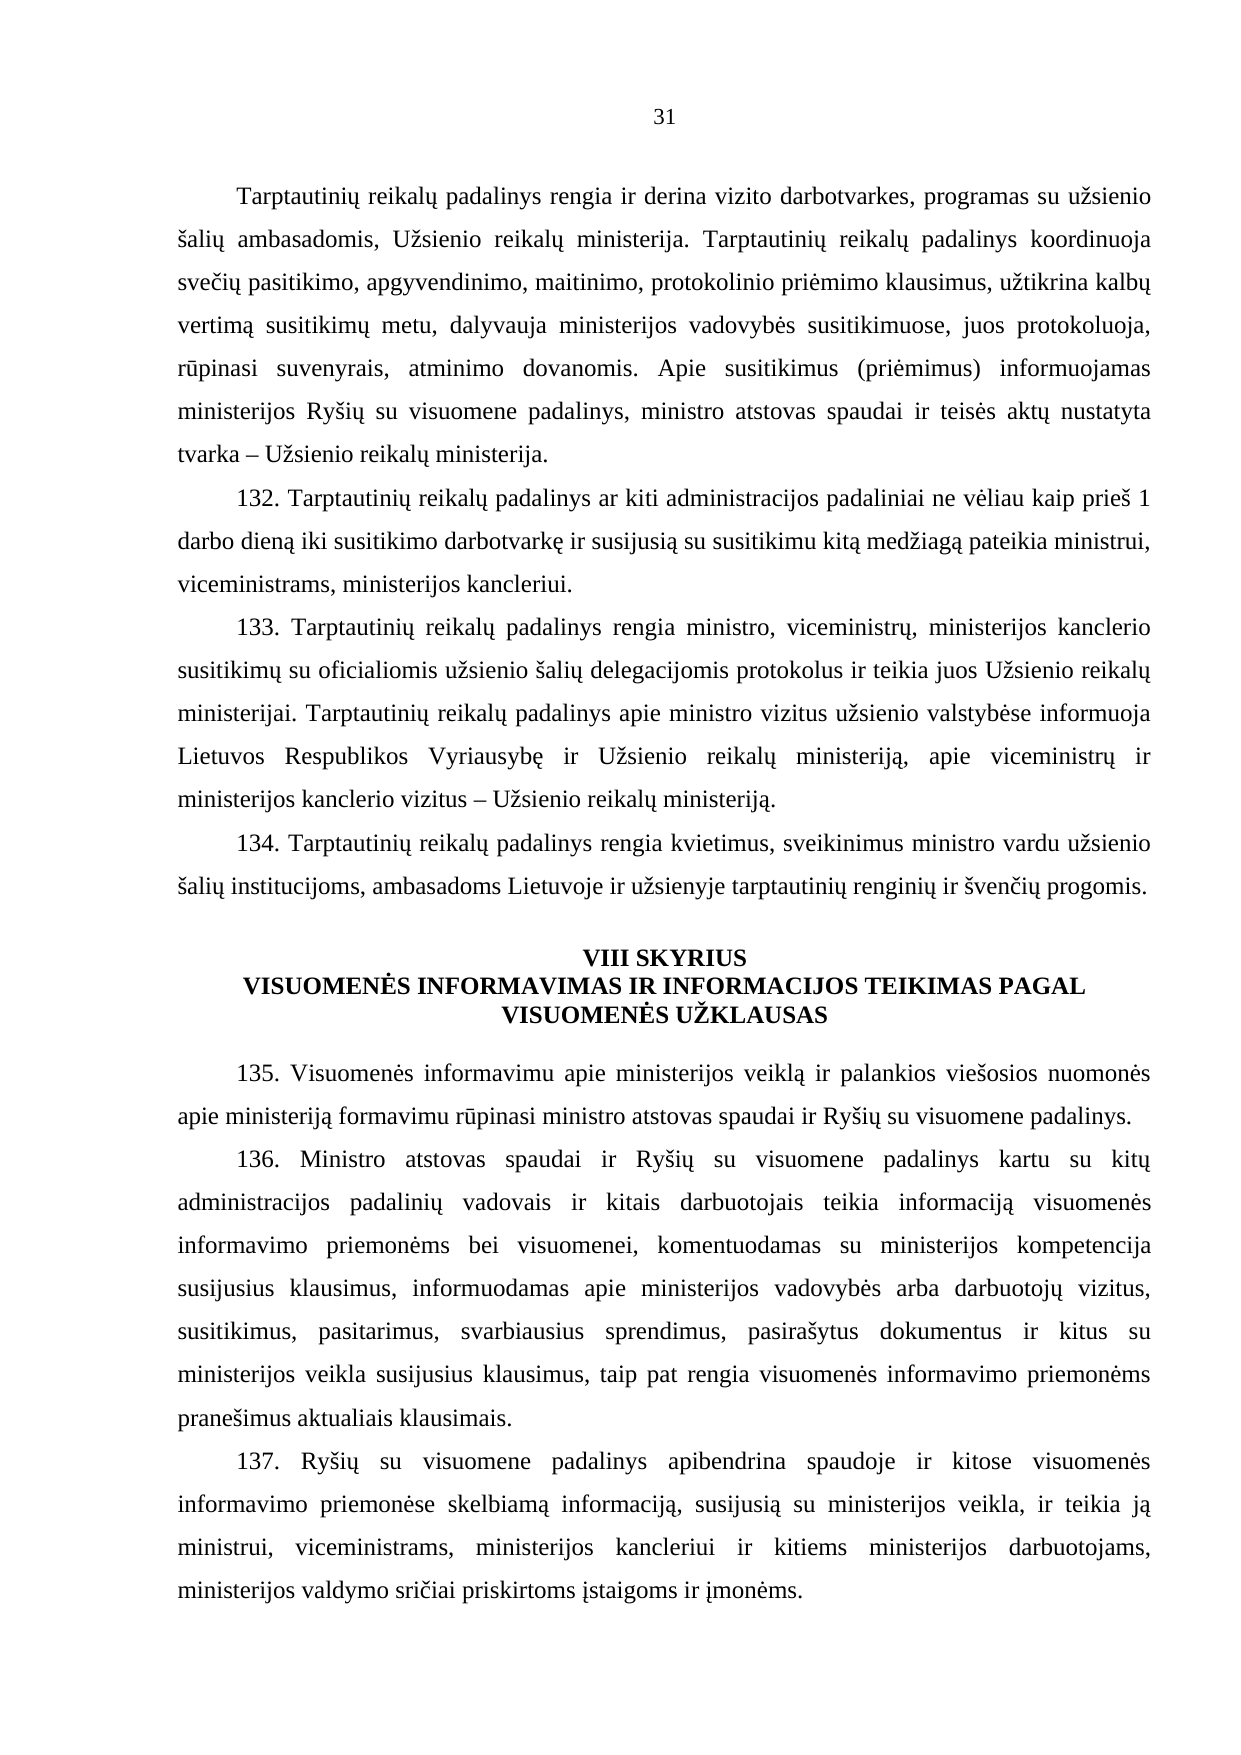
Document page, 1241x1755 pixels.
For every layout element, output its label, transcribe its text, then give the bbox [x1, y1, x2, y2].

text 132. Tarptautinių reikalų padalinys ar kiti administracijos padaliniai ne vėliau kaip prieš 1 darbo dieną iki susitikimo darbotvarkę ir susijusią su susitikimu kitą medžiagą pateikia ministrui, viceministrams, ministerijos kancleriui. [177, 483, 1152, 598]
text 134. Tarptautinių reikalų padalinys rengia kvietimus, sveikinimus ministro vardu užsienio šalių institucijoms, ambasadoms Lietuvoje ir užsienyje tarptautinių renginių ir švenčių progomis. [177, 828, 1152, 899]
text 137. Ryšių su visuomene padalinys apibendrina spaudoje ir kitose visuomenės informavimo priemonėse skelbiamą informaciją, susijusią su ministerijos veikla, ir teikia ją ministrui, viceministrams, ministerijos kancleriui ir kitiems ministerijos darbuotojams, ministerijos valdymo sričiai priskirtoms įstaigoms ir įmonėms. [177, 1446, 1152, 1604]
text 133. Tarptautinių reikalų padalinys rengia ministro, viceministrų, ministerijos kanclerio susitikimų su oficialiomis užsienio šalių delegacijomis protokolus ir teikia juos Užsienio reikalų ministerijai. Tarptautinių reikalų padalinys apie ministro vizitus užsienio valstybėse informuoja Lietuvos Respublikos Vyriausybę ir Užsienio reikalų ministeriją, apie viceministrų ir ministerijos kanclerio vizitus – Užsienio reikalų ministeriją. [177, 612, 1152, 813]
text 136. Ministro atstovas spaudai ir Ryšių su visuomene padalinys kartu su kitų administracijos padalinių vadovais ir kitais darbuotojais teikia informaciją visuomenės informavimo priemonėms bei visuomenei, komentuodamas su ministerijos kompetencija susijusius klausimus, informuodamas apie ministerijos vadovybės arba darbuotojų vizitus, susitikimus, pasitarimus, svarbiausius sprendimus, pasirašytus dokumentus ir kitus su ministerijos veikla susijusius klausimus, taip pat rengia visuomenės informavimo priemonėms pranešimus aktualiais klausimais. [177, 1144, 1152, 1431]
text VISUOMENĖS INFORMAVIMAS IR INFORMACIJOS TEIKIMAS PAGAL VISUOMENĖS UŽKLAUSAS [177, 971, 1152, 1029]
text 135. Visuomenės informavimu apie ministerijos veiklą ir palankios viešosios nuomonės apie ministeriją formavimu rūpinasi ministro atstovas spaudai ir Ryšių su visuomene padalinys. [177, 1058, 1152, 1129]
text VIII SKYRIUS [177, 943, 1152, 971]
text Tarptautinių reikalų padalinys rengia ir derina vizito darbotvarkes, programas su užsienio šalių ambasadomis, Užsienio reikalų ministerija. Tarptautinių reikalų padalinys koordinuoja svečių pasitikimo, apgyvendinimo, maitinimo, protokolinio priėmimo klausimus, užtikrina kalbų vertimą susitikimų metu, dalyvauja ministerijos vadovybės susitikimuose, juos protokoluoja, rūpinasi suvenyrais, atminimo dovanomis. Apie susitikimus (priėmimus) informuojamas ministerijos Ryšių su visuomene padalinys, ministro atstovas spaudai ir teisės aktų nustatyta tvarka – Užsienio reikalų ministerija. [177, 181, 1152, 468]
